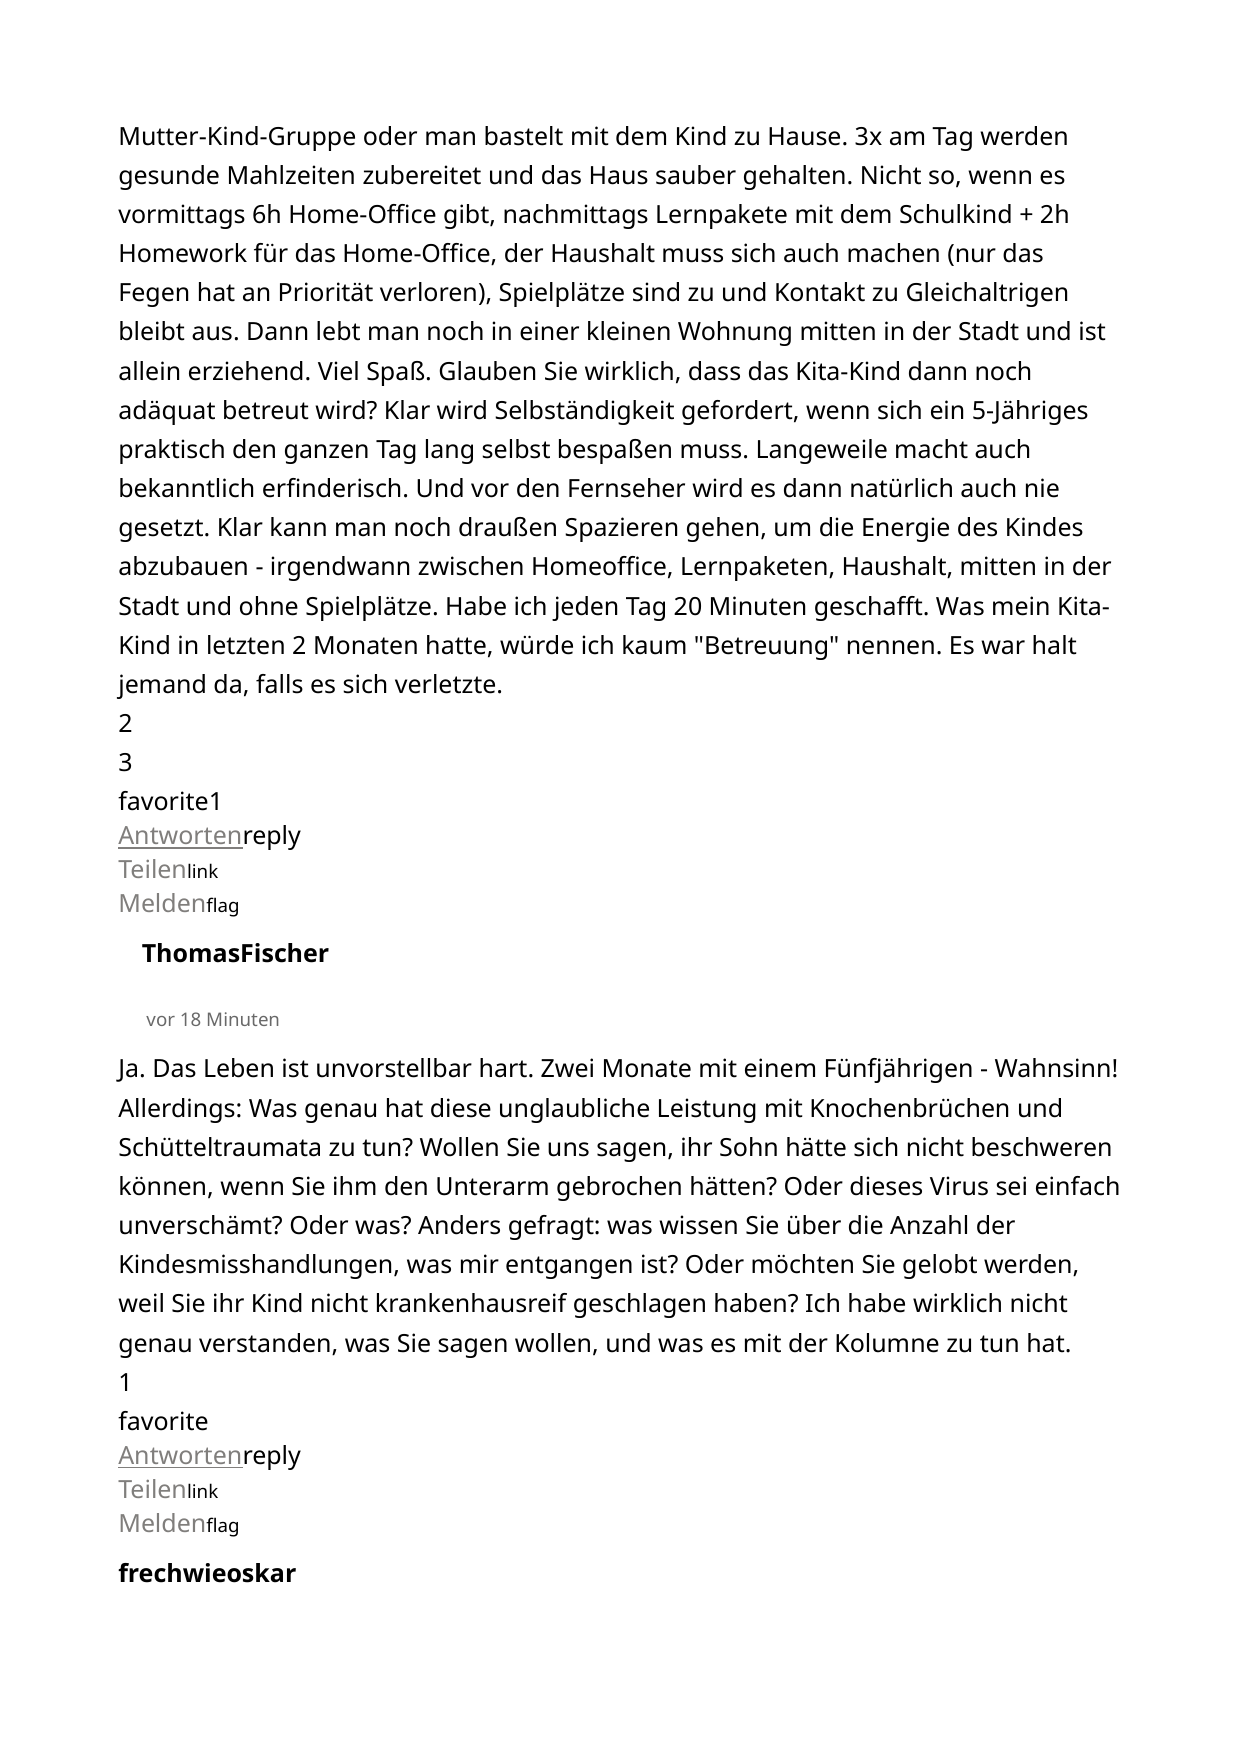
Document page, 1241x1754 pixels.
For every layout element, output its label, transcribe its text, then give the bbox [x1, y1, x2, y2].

text 3 [118, 745, 1122, 779]
text Teilenlink [118, 1472, 1122, 1506]
text Mutter-Kind-Gruppe oder man bastelt mit dem Kind zu Hause. 3x am Tag werden gesunde Mahlzeiten zubereitet und das Haus sauber gehalten. Nicht so, wenn es vormittags 6h Home-Office gibt, nachmittags Lernpakete mit dem Schulkind + 2h Homework für das Home-Office, der Haushalt muss sich auch machen (nur das Fegen hat an Priorität verloren), Spielplätze sind zu und Kontakt zu Gleichaltrigen bleibt aus. Dann lebt man noch in einer kleinen Wohnung mitten in der Stadt und ist allein erziehend. Viel Spaß. Glauben Sie wirklich, dass das Kita-Kind dann noch adäquat betreut wird? Klar wird Selbständigkeit gefordert, wenn sich ein 5-Jähriges praktisch den ganzen Tag lang selbst bespaßen muss. Langeweile macht auch bekanntlich erfinderisch. Und vor den Fernseher wird es dann natürlich auch nie gesetzt. Klar kann man noch draußen Spazieren gehen, um die Energie des Kindes abzubauen - irgendwann zwischen Homeoffice, Lernpaketen, Haushalt, mitten in der Stadt und ohne Spielplätze. Habe ich jeden Tag 20 Minuten geschafft. Was mein Kita-Kind in letzten 2 Monaten hatte, würde ich kaum "Betreuung" nennen. Es war halt jemand da, falls es sich verletzte. [118, 118, 1122, 701]
text Antwortenreply [118, 1438, 1122, 1472]
text 1 [118, 1364, 1122, 1398]
text vor 18 Minuten [146, 1006, 1117, 1032]
text Meldenflag [118, 1506, 1122, 1540]
text ThomasFischer [142, 936, 1114, 970]
text Meldenflag [118, 886, 1122, 920]
text favorite1 [118, 784, 1122, 818]
text 2 [118, 706, 1122, 740]
text favorite [118, 1404, 1122, 1438]
text Ja. Das Leben ist unvorstellbar hart. Zwei Monate mit einem Fünfjährigen - Wahnsinn! Allerdings: Was genau hat diese unglaubliche Leistung mit Knochenbrüchen und Schütteltraumata zu tun? Wollen Sie uns sagen, ihr Sohn hätte sich nicht beschweren können, wenn Sie ihm den Unterarm gebrochen hätten? Oder dieses Virus sei einfach unverschämt? Oder was? Anders gefragt: was wissen Sie über die Anzahl der Kindesmisshandlungen, was mir entgangen ist? Oder möchten Sie gelobt werden, weil Sie ihr Kind nicht krankenhausreif geschlagen haben? Ich habe wirklich nicht genau verstanden, was Sie sagen wollen, und was es mit der Kolumne zu tun hat. [118, 1051, 1122, 1359]
text Antwortenreply [118, 818, 1122, 852]
text Teilenlink [118, 852, 1122, 886]
text frechwieoskar [118, 1556, 1114, 1589]
